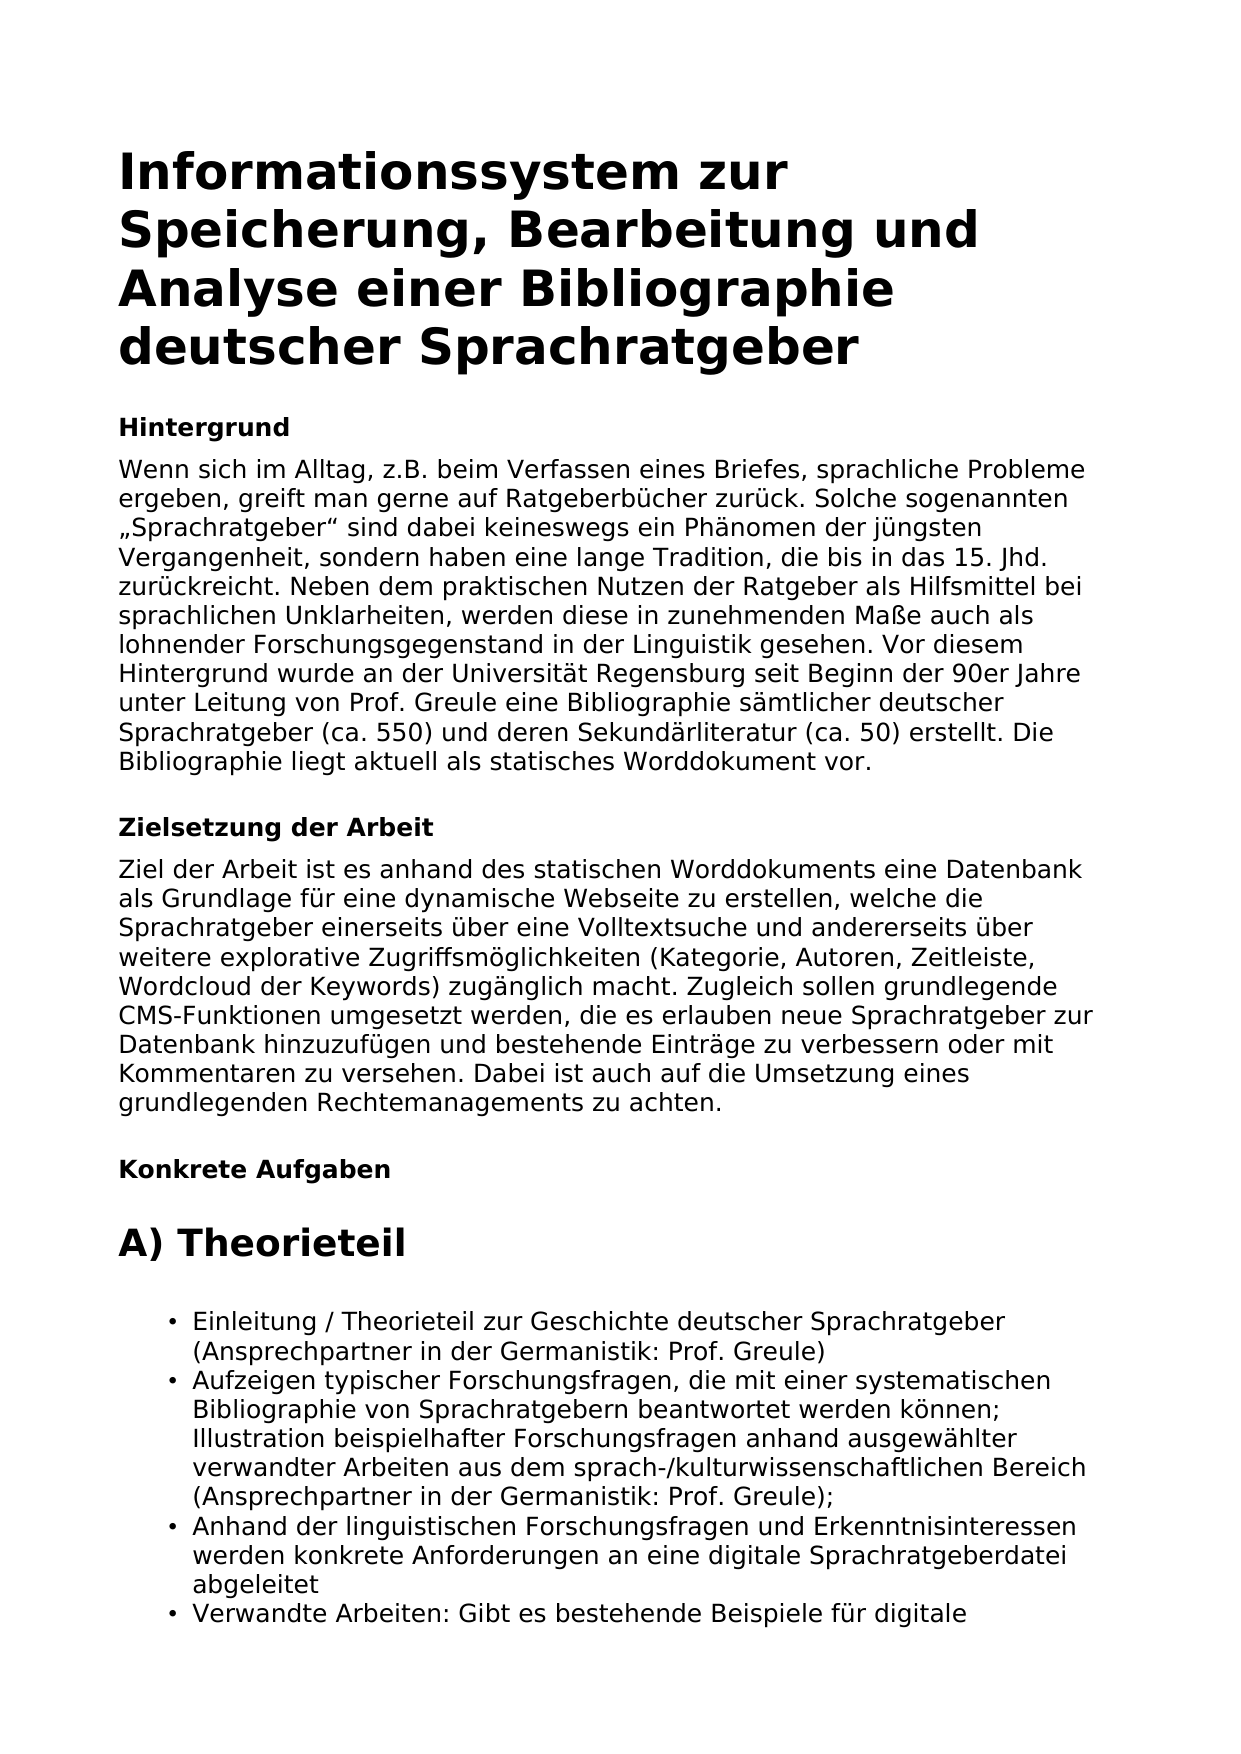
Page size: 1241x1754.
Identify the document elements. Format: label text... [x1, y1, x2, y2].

list Anhand der linguistischen Forschungsfragen und Erkenntnisinteressen werden konkrete Anforderungen an eine digitale Sprachratgeberdatei abgeleitet [177, 1512, 1122, 1599]
list Aufzeigen typischer Forschungsfragen, die mit einer systematischen Bibliographie von Sprachratgebern beantwortet werden können; Illustration beispielhafter Forschungsfragen anhand ausgewählter verwandter Arbeiten aus dem sprach-/kulturwissenschaftlichen Bereich (Ansprechpartner in der Germanistik: Prof. Greule); [177, 1366, 1122, 1512]
subtitle A) Theorieteil [118, 1222, 1122, 1266]
subtitle Konkrete Aufgaben [118, 1155, 1122, 1184]
subtitle Hintergrund [118, 413, 1122, 443]
text Wenn sich im Alltag, z.B. beim Verfassen eines Briefes, sprachliche Probleme ergeben, greift man gerne auf Ratgeberbücher zurück. Solche sogenannten „Sprachratgeber“ sind dabei keineswegs ein Phänomen der jüngsten Vergangenheit, sondern haben eine lange Tradition, die bis in das 15. Jhd. zurückreicht. Neben dem praktischen Nutzen der Ratgeber als Hilfsmittel bei sprachlichen Unklarheiten, werden diese in zunehmenden Maße auch als lohnender Forschungsgegenstand in der Linguistik gesehen. Vor diesem Hintergrund wurde an der Universität Regensburg seit Beginn der 90er Jahre unter Leitung von Prof. Greule eine Bibliographie sämtlicher deutscher Sprachratgeber (ca. 550) und deren Sekundärliteratur (ca. 50) erstellt. Die Bibliographie liegt aktuell als statisches Worddokument vor. [118, 455, 1122, 776]
list Verwandte Arbeiten: Gibt es bestehende Beispiele für digitale [177, 1599, 1122, 1628]
list Einleitung / Theorieteil zur Geschichte deutscher Sprachratgeber (Ansprechpartner in der Germanistik: Prof. Greule) [177, 1307, 1122, 1366]
subtitle Informationssystem zur Speicherung, Bearbeitung und Analyse einer Bibliographie deutscher Sprachratgeber [118, 143, 1122, 376]
subtitle Zielsetzung der Arbeit [118, 813, 1122, 843]
text Ziel der Arbeit ist es anhand des statischen Worddokuments eine Datenbank als Grundlage für eine dynamische Webseite zu erstellen, welche die Sprachratgeber einerseits über eine Volltextsuche und andererseits über weitere explorative Zugriffsmöglichkeiten (Kategorie, Autoren, Zeitleiste, Wordcloud der Keywords) zugänglich macht. Zugleich sollen grundlegende CMS-Funktionen umgesetzt werden, die es erlauben neue Sprachratgeber zur Datenbank hinzuzufügen und bestehende Einträge zu verbessern oder mit Kommentaren zu versehen. Dabei ist auch auf die Umsetzung eines grundlegenden Rechtemanagements zu achten. [118, 855, 1122, 1118]
